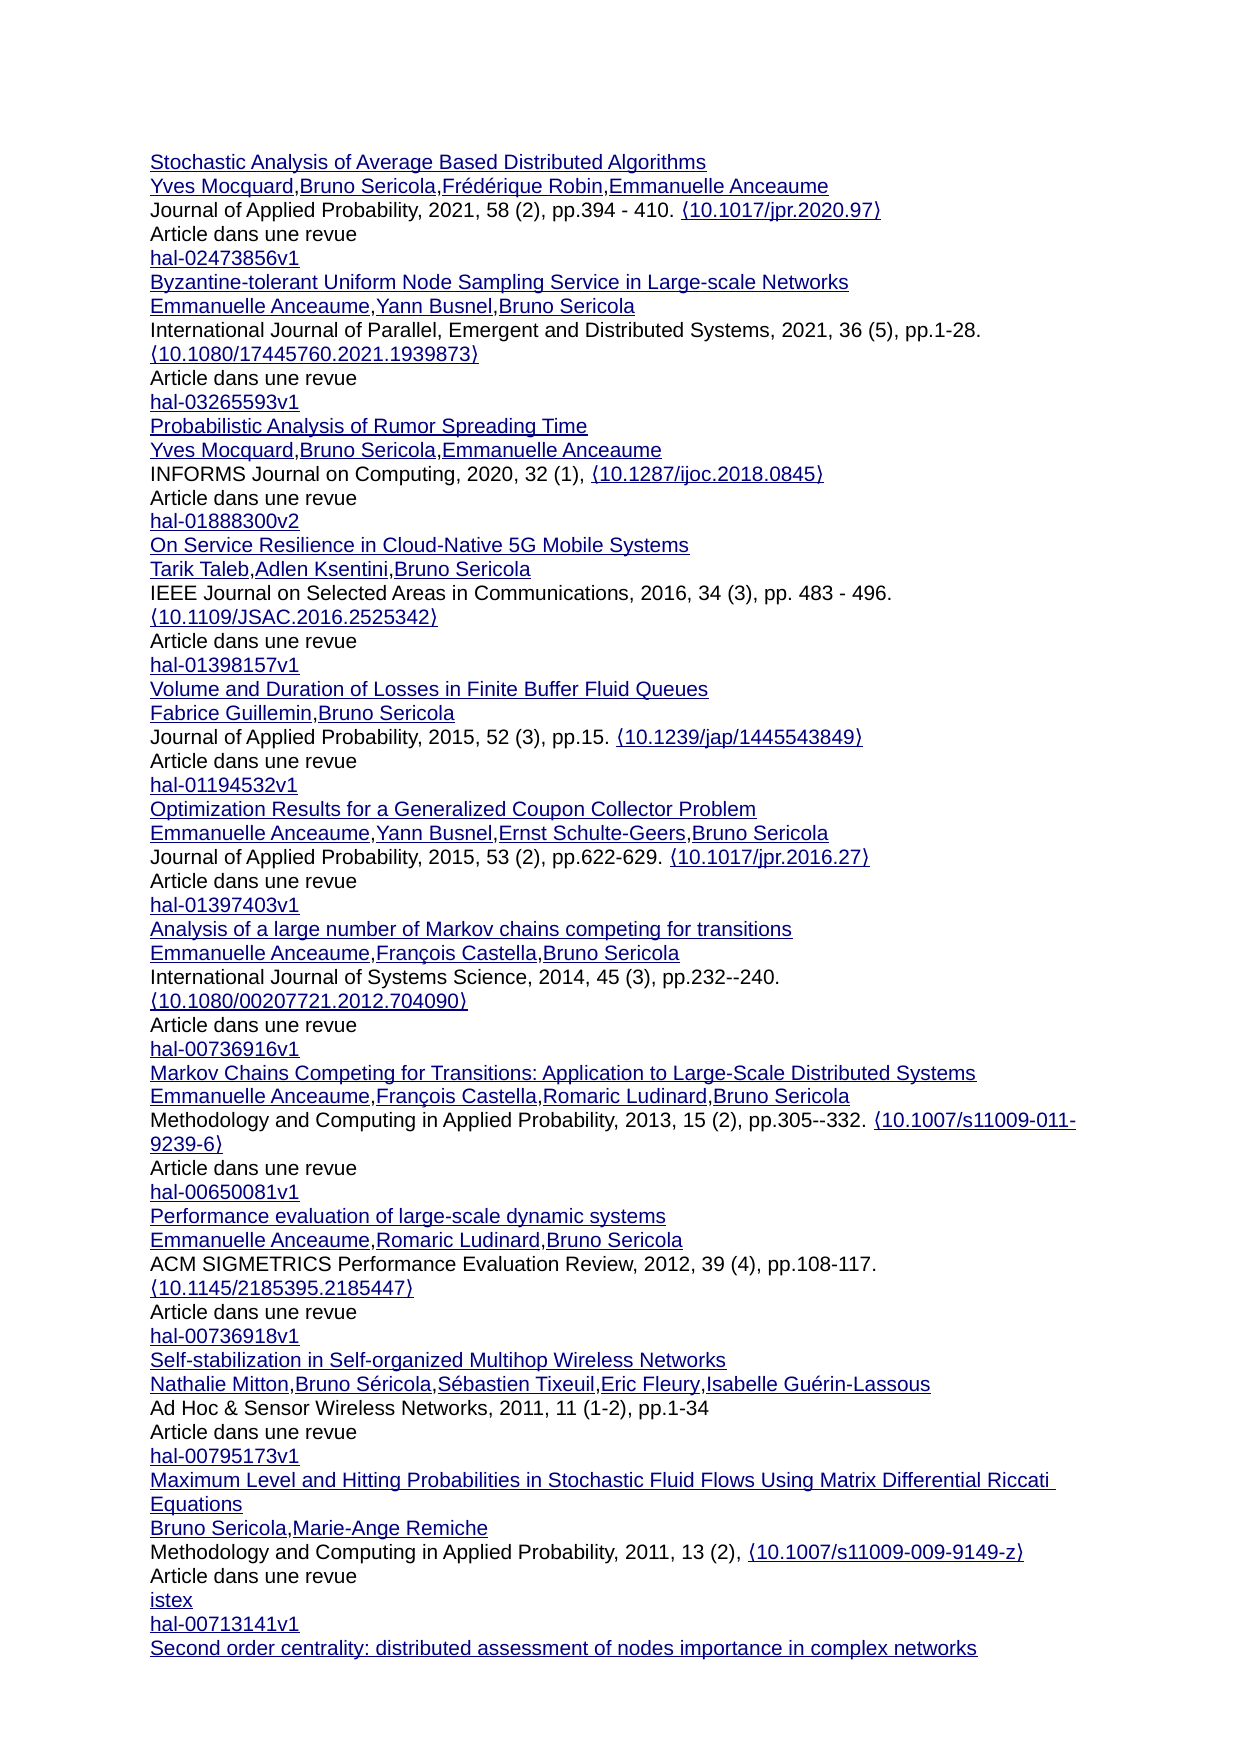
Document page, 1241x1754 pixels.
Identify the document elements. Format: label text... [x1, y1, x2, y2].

table_cell Volume and Duration of Losses in Finite Buffer Fluid Queues Fabrice Guillemin,Bruno Sericola Journal of Applied Probability, 2015, 52 (3), pp.15. ⟨10.1239/jap/1445543849⟩ Article dans une revue hal-01194532v1 [150, 677, 1090, 797]
table_cell Byzantine-tolerant Uniform Node Sampling Service in Large-scale Networks Emmanuelle Anceaume,Yann Busnel,Bruno Sericola International Journal of Parallel, Emergent and Distributed Systems, 2021, 36 (5), pp.1-28. ⟨10.1080/17445760.2021.1939873⟩ Article dans une revue hal-03265593v1 [150, 270, 1090, 413]
table_cell Maximum Level and Hitting Probabilities in Stochastic Fluid Flows Using Matrix Differential Riccati Equations Bruno Sericola,Marie-Ange Remiche Methodology and Computing in Applied Probability, 2011, 13 (2), ⟨10.1007/s11009-009-9149-z⟩ Article dans une revue istex hal-00713141v1 [150, 1468, 1090, 1635]
table_cell Markov Chains Competing for Transitions: Application to Large-Scale Distributed Systems Emmanuelle Anceaume,François Castella,Romaric Ludinard,Bruno Sericola Methodology and Computing in Applied Probability, 2013, 15 (2), pp.305--332. ⟨10.1007/s11009-011-9239-6⟩ Article dans une revue hal-00650081v1 [150, 1060, 1090, 1204]
table_cell Analysis of a large number of Markov chains competing for transitions Emmanuelle Anceaume,François Castella,Bruno Sericola International Journal of Systems Science, 2014, 45 (3), pp.232--240. ⟨10.1080/00207721.2012.704090⟩ Article dans une revue hal-00736916v1 [150, 917, 1090, 1060]
table_cell Second order centrality: distributed assessment of nodes importance in complex networks [150, 1635, 1090, 1659]
table_cell Probabilistic Analysis of Rumor Spreading Time Yves Mocquard,Bruno Sericola,Emmanuelle Anceaume INFORMS Journal on Computing, 2020, 32 (1), ⟨10.1287/ijoc.2018.0845⟩ Article dans une revue hal-01888300v2 [150, 414, 1090, 533]
table_cell Self-stabilization in Self-organized Multihop Wireless Networks Nathalie Mitton,Bruno Séricola,Sébastien Tixeuil,Eric Fleury,Isabelle Guérin-Lassous Ad Hoc & Sensor Wireless Networks, 2011, 11 (1-2), pp.1-34 Article dans une revue hal-00795173v1 [150, 1348, 1090, 1468]
table_cell Stochastic Analysis of Average Based Distributed Algorithms Yves Mocquard,Bruno Sericola,Frédérique Robin,Emmanuelle Anceaume Journal of Applied Probability, 2021, 58 (2), pp.394 - 410. ⟨10.1017/jpr.2020.97⟩ Article dans une revue hal-02473856v1 [150, 150, 1090, 270]
table_cell Optimization Results for a Generalized Coupon Collector Problem Emmanuelle Anceaume,Yann Busnel,Ernst Schulte-Geers,Bruno Sericola Journal of Applied Probability, 2015, 53 (2), pp.622-629. ⟨10.1017/jpr.2016.27⟩ Article dans une revue hal-01397403v1 [150, 797, 1090, 917]
table_cell Performance evaluation of large-scale dynamic systems Emmanuelle Anceaume,Romaric Ludinard,Bruno Sericola ACM SIGMETRICS Performance Evaluation Review, 2012, 39 (4), pp.108-117. ⟨10.1145/2185395.2185447⟩ Article dans une revue hal-00736918v1 [150, 1204, 1090, 1348]
table_cell On Service Resilience in Cloud-Native 5G Mobile Systems Tarik Taleb,Adlen Ksentini,Bruno Sericola IEEE Journal on Selected Areas in Communications, 2016, 34 (3), pp. 483 - 496. ⟨10.1109/JSAC.2016.2525342⟩ Article dans une revue hal-01398157v1 [150, 533, 1090, 677]
